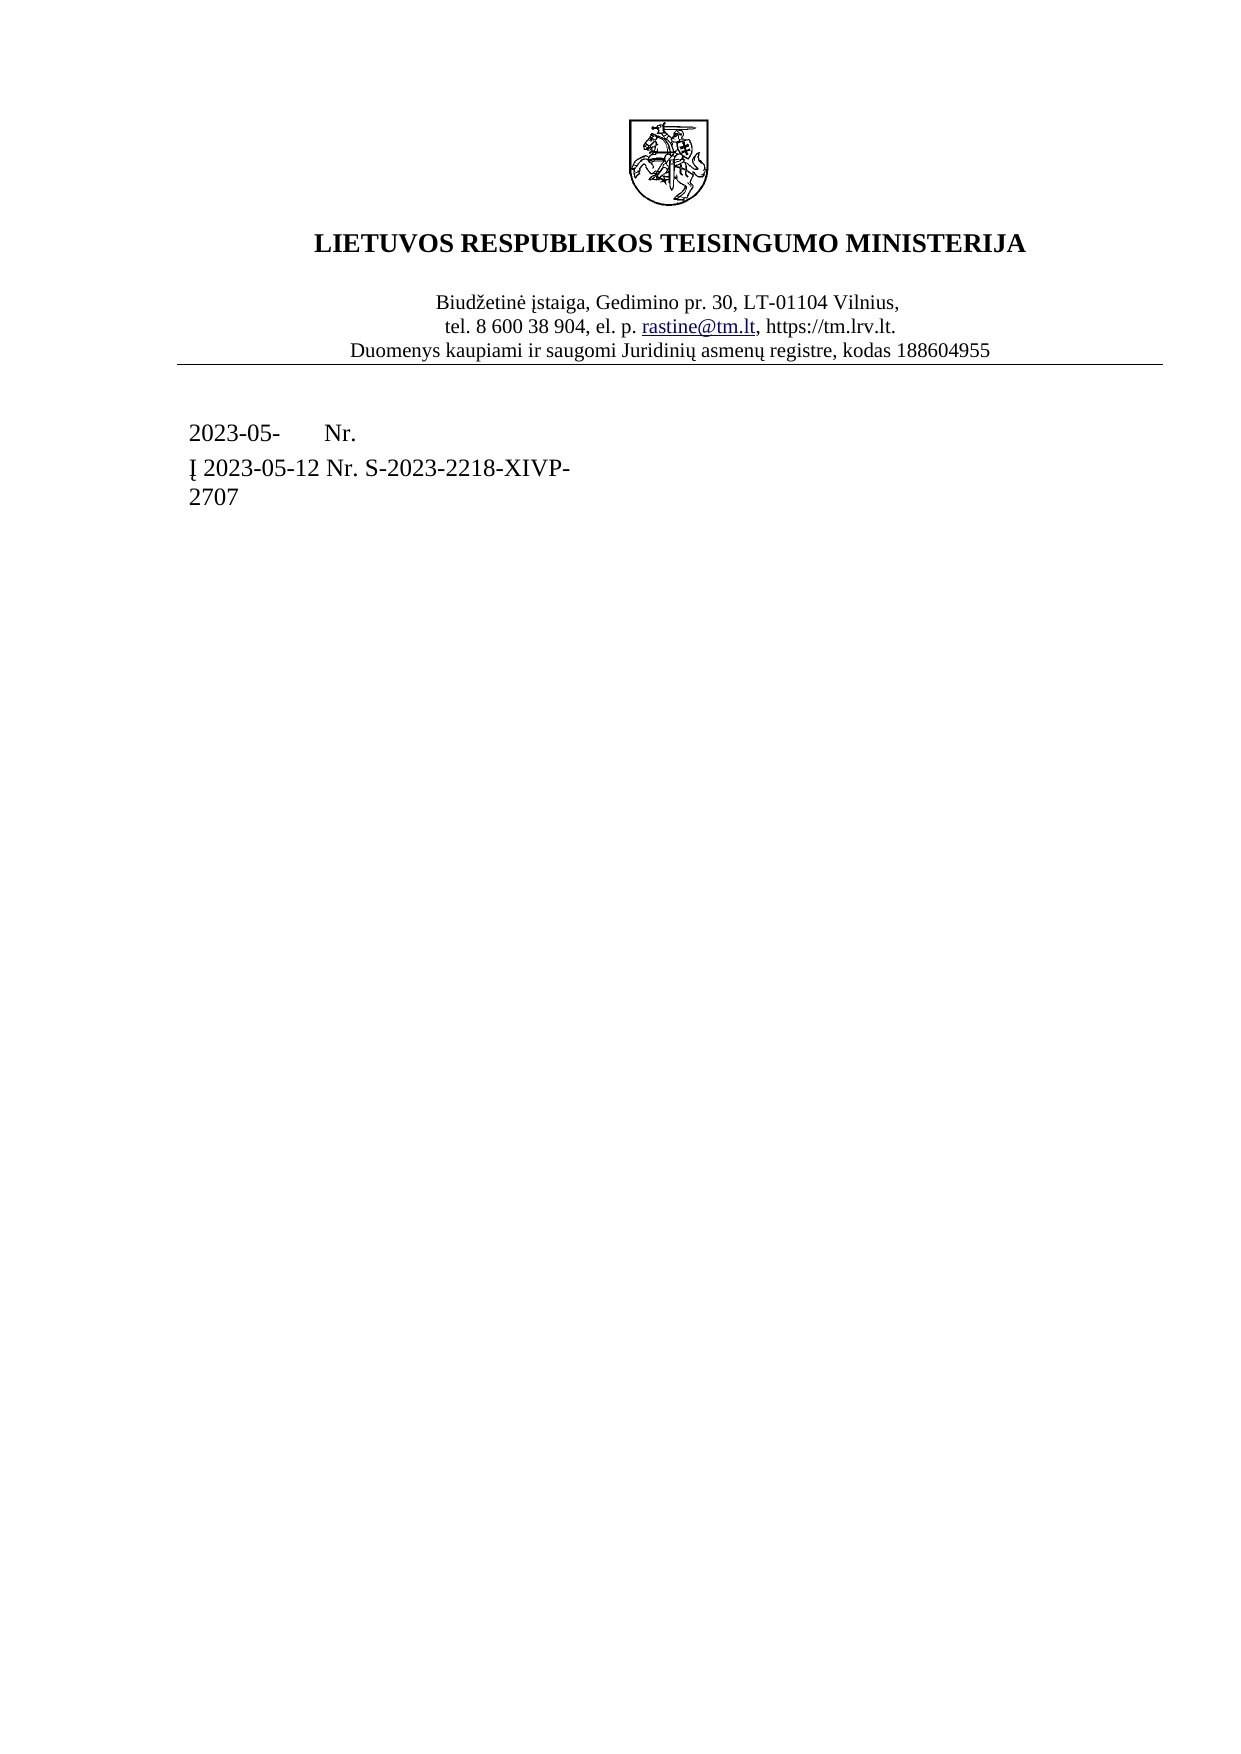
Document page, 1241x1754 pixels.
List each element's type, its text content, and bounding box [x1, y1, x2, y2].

table_header 2023-05- Nr. [177, 418, 603, 453]
table_cell [598, 453, 603, 511]
table_cell Į 2023-05-12 Nr. S-2023-2218-XIVP-2707 [177, 453, 598, 511]
